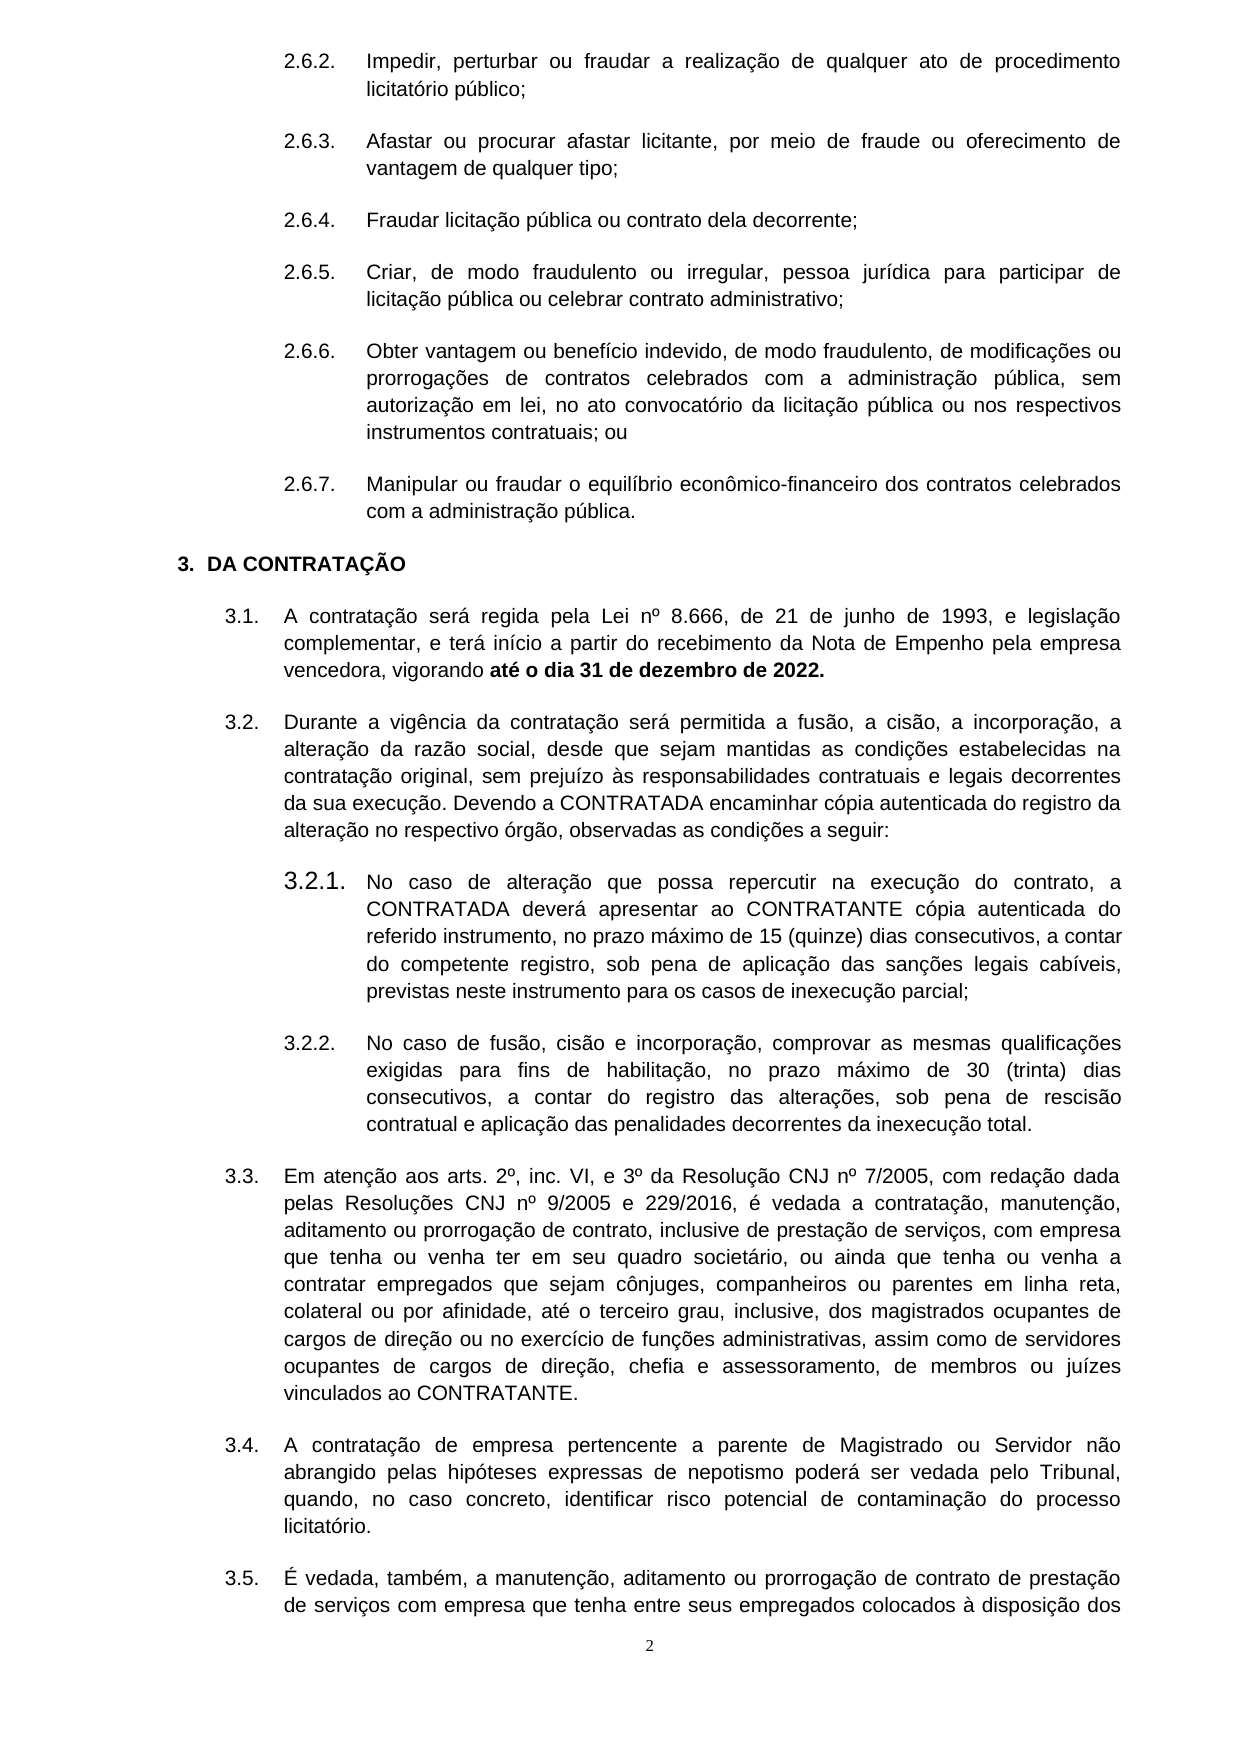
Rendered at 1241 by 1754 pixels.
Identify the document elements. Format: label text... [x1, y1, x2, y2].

list Em atenção aos arts. 2º, inc. VI, e 3º da Resolução CNJ nº 7/2005, com redação dada pelas Resoluções CNJ nº 9/2005 e 229/2016, é vedada a contratação, manutenção, aditamento ou prorrogação de contrato, inclusive de prestação de serviços, com empresa que tenha ou venha ter em seu quadro societário, ou ainda que tenha ou venha a contratar empregados que sejam cônjuges, companheiros ou parentes em linha reta, colateral ou por afinidade, até o terceiro grau, inclusive, dos magistrados ocupantes de cargos de direção ou no exercício de funções administrativas, assim como de servidores ocupantes de cargos de direção, chefia e assessoramento, de membros ou juízes vinculados ao CONTRATANTE. [224, 1162, 1122, 1406]
list A contratação de empresa pertencente a parente de Magistrado ou Servidor não abrangido pelas hipóteses expressas de nepotismo poderá ser vedada pelo Tribunal, quando, no caso concreto, identificar risco potencial de contaminação do processo licitatório. [224, 1431, 1122, 1539]
list Fraudar licitação pública ou contrato dela decorrente; [283, 206, 1122, 233]
list Obter vantagem ou benefício indevido, de modo fraudulento, de modificações ou prorrogações de contratos celebrados com a administração pública, sem autorização em lei, no ato convocatório da licitação pública ou nos respectivos instrumentos contratuais; ou [283, 337, 1122, 445]
list No caso de alteração que possa repercutir na execução do contrato, a CONTRATADA deverá apresentar ao CONTRATANTE cópia autenticada do referido instrumento, no prazo máximo de 15 (quinze) dias consecutivos, a contar do competente registro, sob pena de aplicação das sanções legais cabíveis, previstas neste instrumento para os casos de inexecução parcial; [283, 868, 1122, 1003]
list No caso de fusão, cisão e incorporação, comprovar as mesmas qualificações exigidas para fins de habilitação, no prazo máximo de 30 (trinta) dias consecutivos, a contar do registro das alterações, sob pena de rescisão contratual e aplicação das penalidades decorrentes da inexecução total. [283, 1028, 1122, 1137]
list Manipular ou fraudar o equilíbrio econômico-financeiro dos contratos celebrados com a administração pública. [283, 470, 1122, 524]
list É vedada, também, a manutenção, aditamento ou prorrogação de contrato de prestação de serviços com empresa que tenha entre seus empregados colocados à disposição dos [224, 1564, 1122, 1618]
list A contratação será regida pela Lei nº 8.666, de 21 de junho de 1993, e legislação complementar, e terá início a partir do recebimento da Nota de Empenho pela empresa vencedora, vigorando até o dia 31 de dezembro de 2022. [224, 601, 1122, 683]
list Criar, de modo fraudulento ou irregular, pessoa jurídica para participar de licitação pública ou celebrar contrato administrativo; [283, 258, 1122, 312]
list Afastar ou procurar afastar licitante, por meio de fraude ou oferecimento de vantagem de qualquer tipo; [283, 126, 1122, 181]
list Durante a vigência da contratação será permitida a fusão, a cisão, a incorporação, a alteração da razão social, desde que sejam mantidas as condições estabelecidas na contratação original, sem prejuízo às responsabilidades contratuais e legais decorrentes da sua execução. Devendo a CONTRATADA encaminhar cópia autenticada do registro da alteração no respectivo órgão, observadas as condições a seguir: [224, 708, 1122, 843]
list DA CONTRATAÇÃO [177, 549, 1122, 576]
list Impedir, perturbar ou fraudar a realização de qualquer ato de procedimento licitatório público; [283, 47, 1122, 101]
